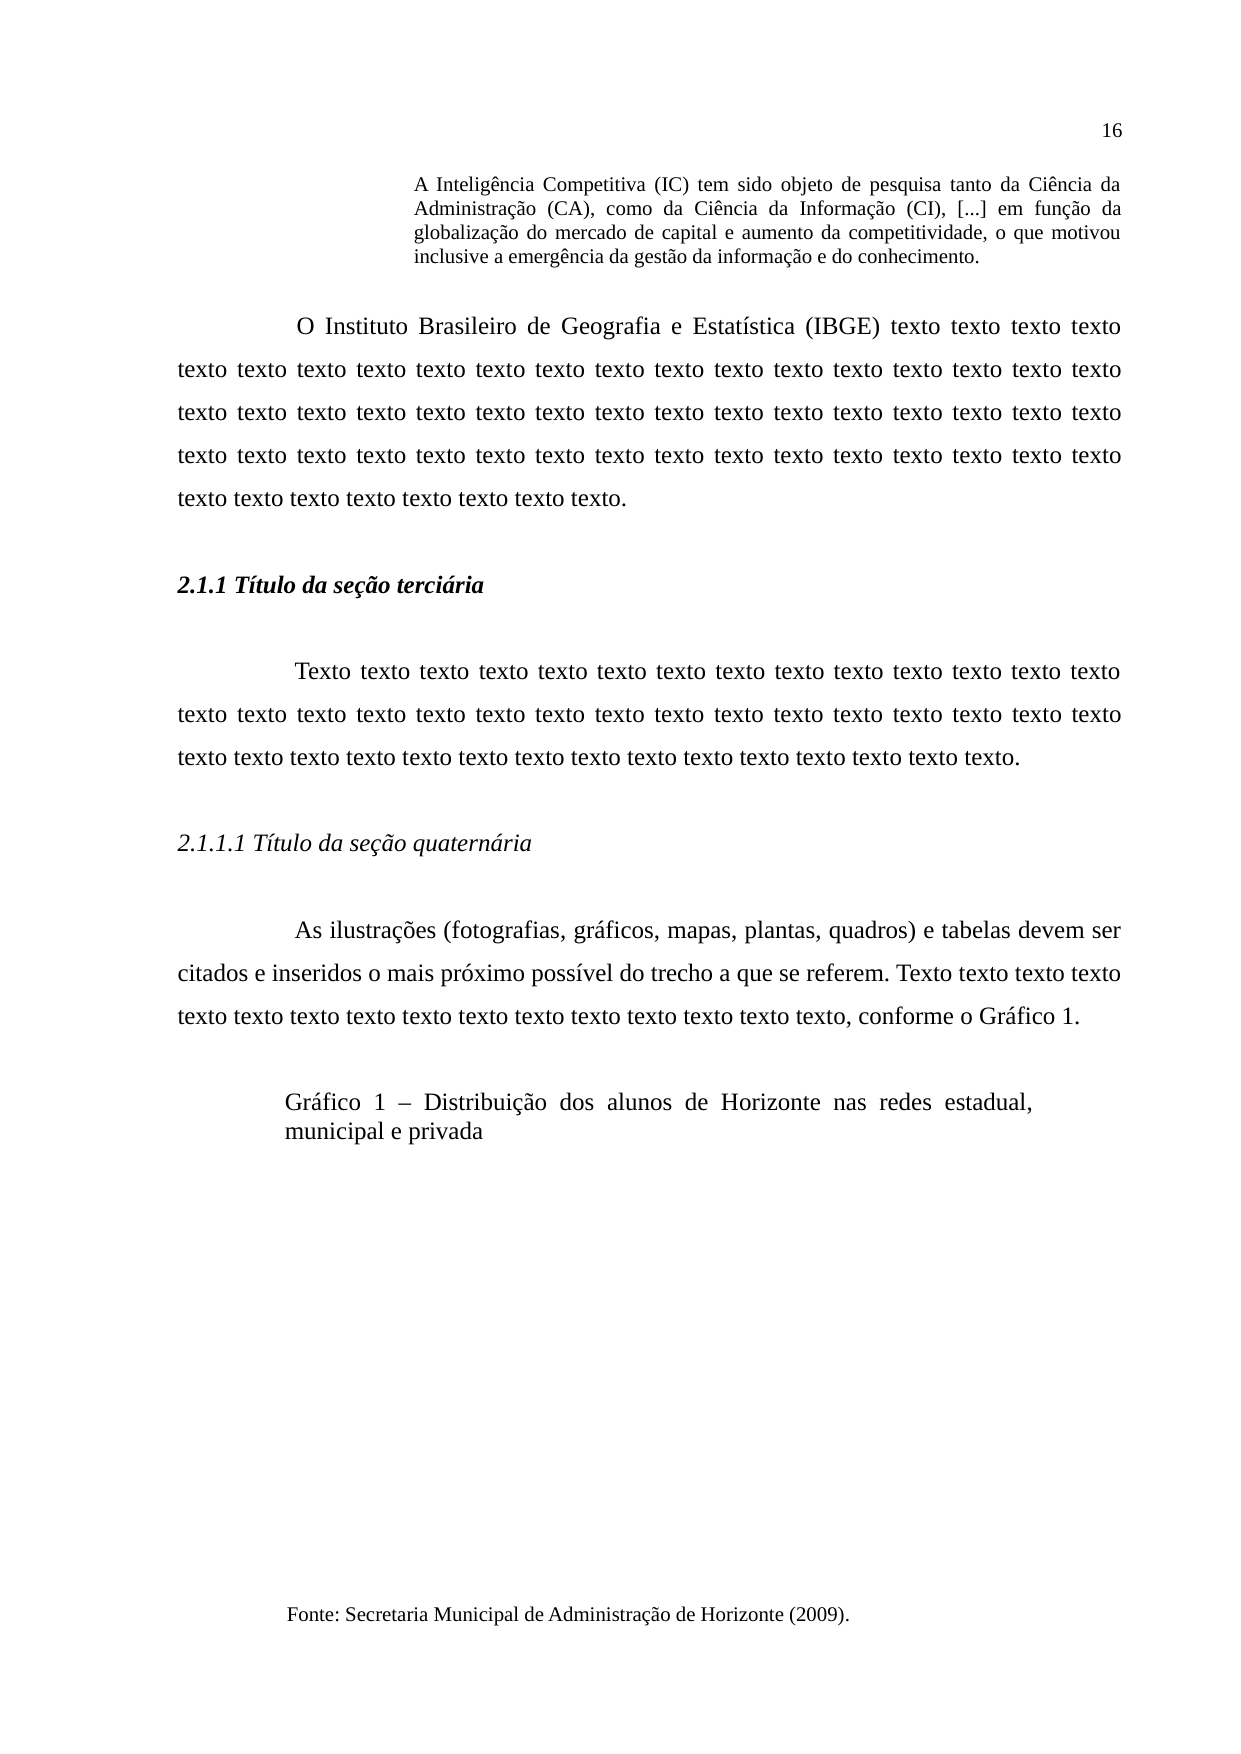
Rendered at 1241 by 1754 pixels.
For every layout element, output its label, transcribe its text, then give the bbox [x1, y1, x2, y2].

text Fonte: Secretaria Municipal de Administração de Horizonte (2009). [287, 1145, 1122, 1627]
text A Inteligência Competitiva (IC) tem sido objeto de pesquisa tanto da Ciência da Administração (CA), como da Ciência da Informação (CI), [...] em função da globalização do mercado de capital e aumento da competitividade, o que motivou inclusive a emergência da gestão da informação e do conhecimento. [413, 172, 1122, 268]
text 2.1.1 Título da seção terciária [177, 570, 1122, 598]
text As ilustrações (fotografias, gráficos, mapas, plantas, quadros) e tabelas devem ser citados e inseridos o mais próximo possível do trecho a que se referem. Texto texto texto texto texto texto texto texto texto texto texto texto texto texto texto texto, conforme o Gráfico 1. [177, 915, 1122, 1030]
text O Instituto Brasileiro de Geografia e Estatística (IBGE) texto texto texto texto texto texto texto texto texto texto texto texto texto texto texto texto texto texto texto texto texto texto texto texto texto texto texto texto texto texto texto texto texto texto texto texto texto texto texto texto texto texto texto texto texto texto texto texto texto texto texto texto texto texto texto texto texto texto texto texto. [177, 311, 1122, 512]
text 2.1.1.1 Título da seção quaternária [177, 828, 1122, 857]
text Texto texto texto texto texto texto texto texto texto texto texto texto texto texto texto texto texto texto texto texto texto texto texto texto texto texto texto texto texto texto texto texto texto texto texto texto texto texto texto texto texto texto texto texto texto. [177, 656, 1122, 771]
text Gráfico 1 – Distribuição dos alunos de Horizonte nas redes estadual, municipal e privada [284, 1087, 1034, 1145]
